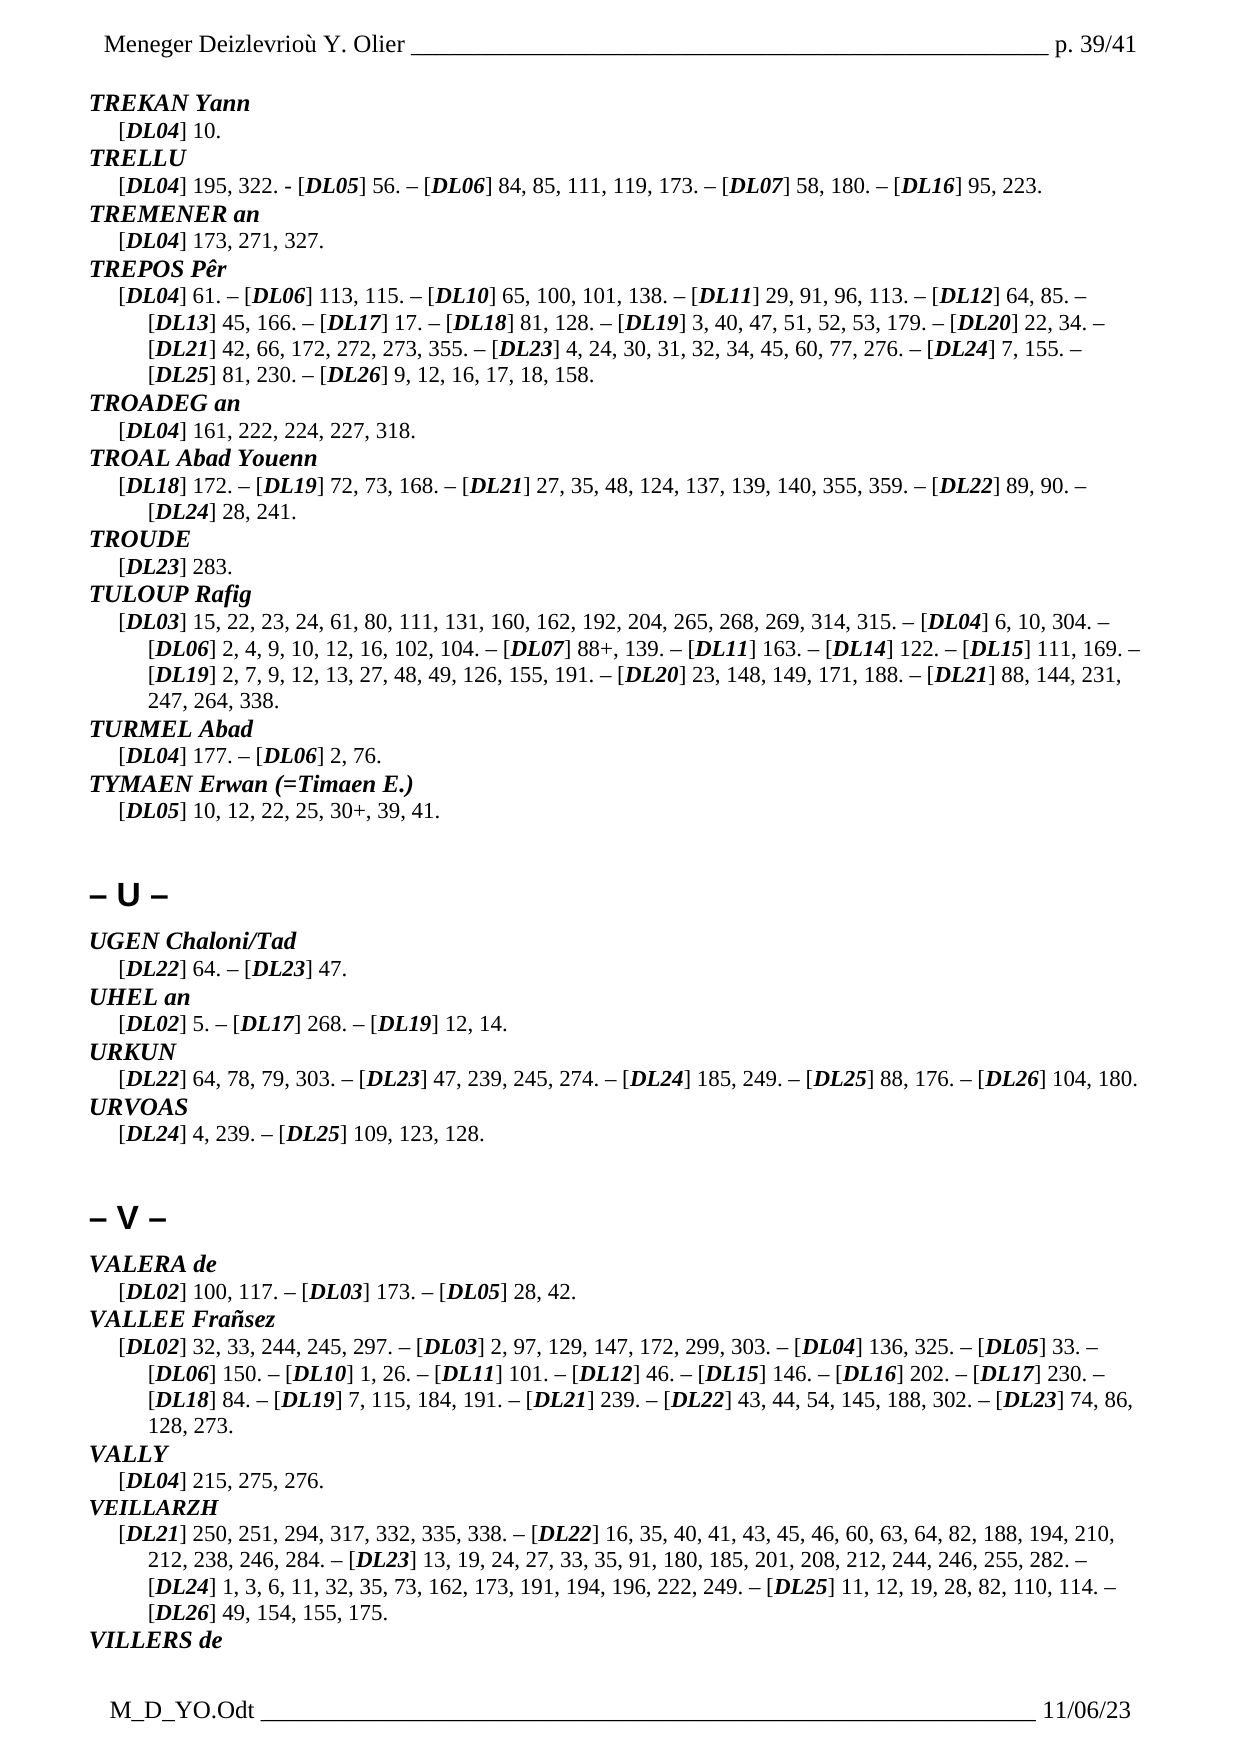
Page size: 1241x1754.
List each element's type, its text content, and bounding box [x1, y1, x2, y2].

text TROUDE [88, 524, 1152, 553]
text VALERA de [88, 1249, 1152, 1278]
text TREMENER an [88, 199, 1152, 227]
text [DL04] 61. – [DL06] 113, 115. – [DL10] 65, 100, 101, 138. – [DL11] 29, 91, 96, 113. – [DL12] 64, 85. – [DL13] 45, 166. – [DL17] 17. – [DL18] 81, 128. – [DL19] 3, 40, 47, 51, 52, 53, 179. – [DL20] 22, 34. – [DL21] 42, 66, 172, 272, 273, 355. – [DL23] 4, 24, 30, 31, 32, 34, 45, 60, 77, 276. – [DL24] 7, 155. – [DL25] 81, 230. – [DL26] 9, 12, 16, 17, 18, 158. [118, 282, 1152, 388]
text [DL02] 100, 117. – [DL03] 173. – [DL05] 28, 42. [118, 1278, 1152, 1304]
text [DL05] 10, 12, 22, 25, 30+, 39, 41. [118, 798, 1152, 824]
text VALLY [88, 1439, 1152, 1467]
text [DL23] 283. [118, 553, 1152, 579]
text TROADEG an [88, 388, 1152, 417]
subtitle – U – [88, 875, 1152, 914]
text VALLEE Frañsez [88, 1304, 1152, 1333]
text [DL21] 250, 251, 294, 317, 332, 335, 338. – [DL22] 16, 35, 40, 41, 43, 45, 46, 60, 63, 64, 82, 188, 194, 210, 212, 238, 246, 284. – [DL23] 13, 19, 24, 27, 33, 35, 91, 180, 185, 201, 208, 212, 244, 246, 255, 282. – [DL24] 1, 3, 6, 11, 32, 35, 73, 162, 173, 191, 194, 196, 222, 249. – [DL25] 11, 12, 19, 28, 82, 110, 114. – [DL26] 49, 154, 155, 175. [118, 1520, 1152, 1626]
text TRELLU [88, 143, 1152, 172]
text [DL22] 64. – [DL23] 47. [118, 955, 1152, 982]
text [DL02] 5. – [DL17] 268. – [DL19] 12, 14. [118, 1010, 1152, 1037]
text [DL24] 4, 239. – [DL25] 109, 123, 128. [118, 1121, 1152, 1147]
text [DL02] 32, 33, 244, 245, 297. – [DL03] 2, 97, 129, 147, 172, 299, 303. – [DL04] 136, 325. – [DL05] 33. – [DL06] 150. – [DL10] 1, 26. – [DL11] 101. – [DL12] 46. – [DL15] 146. – [DL16] 202. – [DL17] 230. – [DL18] 84. – [DL19] 7, 115, 184, 191. – [DL21] 239. – [DL22] 43, 44, 54, 145, 188, 302. – [DL23] 74, 86, 128, 273. [118, 1333, 1152, 1439]
text TYMAEN Erwan (=Timaen E.) [88, 769, 1152, 798]
text UHEL an [88, 982, 1152, 1010]
text [DL22] 64, 78, 79, 303. – [DL23] 47, 239, 245, 274. – [DL24] 185, 249. – [DL25] 88, 176. – [DL26] 104, 180. [118, 1065, 1152, 1092]
text [DL04] 177. – [DL06] 2, 76. [118, 742, 1152, 769]
text TREPOS Pêr [88, 254, 1152, 282]
text [DL04] 195, 322. - [DL05] 56. – [DL06] 84, 85, 111, 119, 173. – [DL07] 58, 180. – [DL16] 95, 223. [118, 172, 1152, 199]
subtitle – V – [88, 1198, 1152, 1237]
text VILLERS de [88, 1626, 1152, 1654]
text [DL18] 172. – [DL19] 72, 73, 168. – [DL21] 27, 35, 48, 124, 137, 139, 140, 355, 359. – [DL22] 89, 90. – [DL24] 28, 241. [118, 472, 1152, 524]
text [DL04] 215, 275, 276. [118, 1467, 1152, 1494]
text [DL04] 173, 271, 327. [118, 227, 1152, 254]
text URKUN [88, 1037, 1152, 1065]
text TURMEL Abad [88, 714, 1152, 742]
text TULOUP Rafig [88, 579, 1152, 608]
text TROAL Abad Youenn [88, 443, 1152, 472]
text URVOAS [88, 1092, 1152, 1121]
text UGEN Chaloni/Tad [88, 926, 1152, 955]
text VEILLARZH [88, 1494, 1152, 1520]
text [DL04] 161, 222, 224, 227, 318. [118, 417, 1152, 443]
text [DL03] 15, 22, 23, 24, 61, 80, 111, 131, 160, 162, 192, 204, 265, 268, 269, 314, 315. – [DL04] 6, 10, 304. – [DL06] 2, 4, 9, 10, 12, 16, 102, 104. – [DL07] 88+, 139. – [DL11] 163. – [DL14] 122. – [DL15] 111, 169. – [DL19] 2, 7, 9, 12, 13, 27, 48, 49, 126, 155, 191. – [DL20] 23, 148, 149, 171, 188. – [DL21] 88, 144, 231, 247, 264, 338. [118, 608, 1152, 714]
text [DL04] 10. [118, 117, 1152, 143]
text TREKAN Yann [88, 88, 1152, 117]
